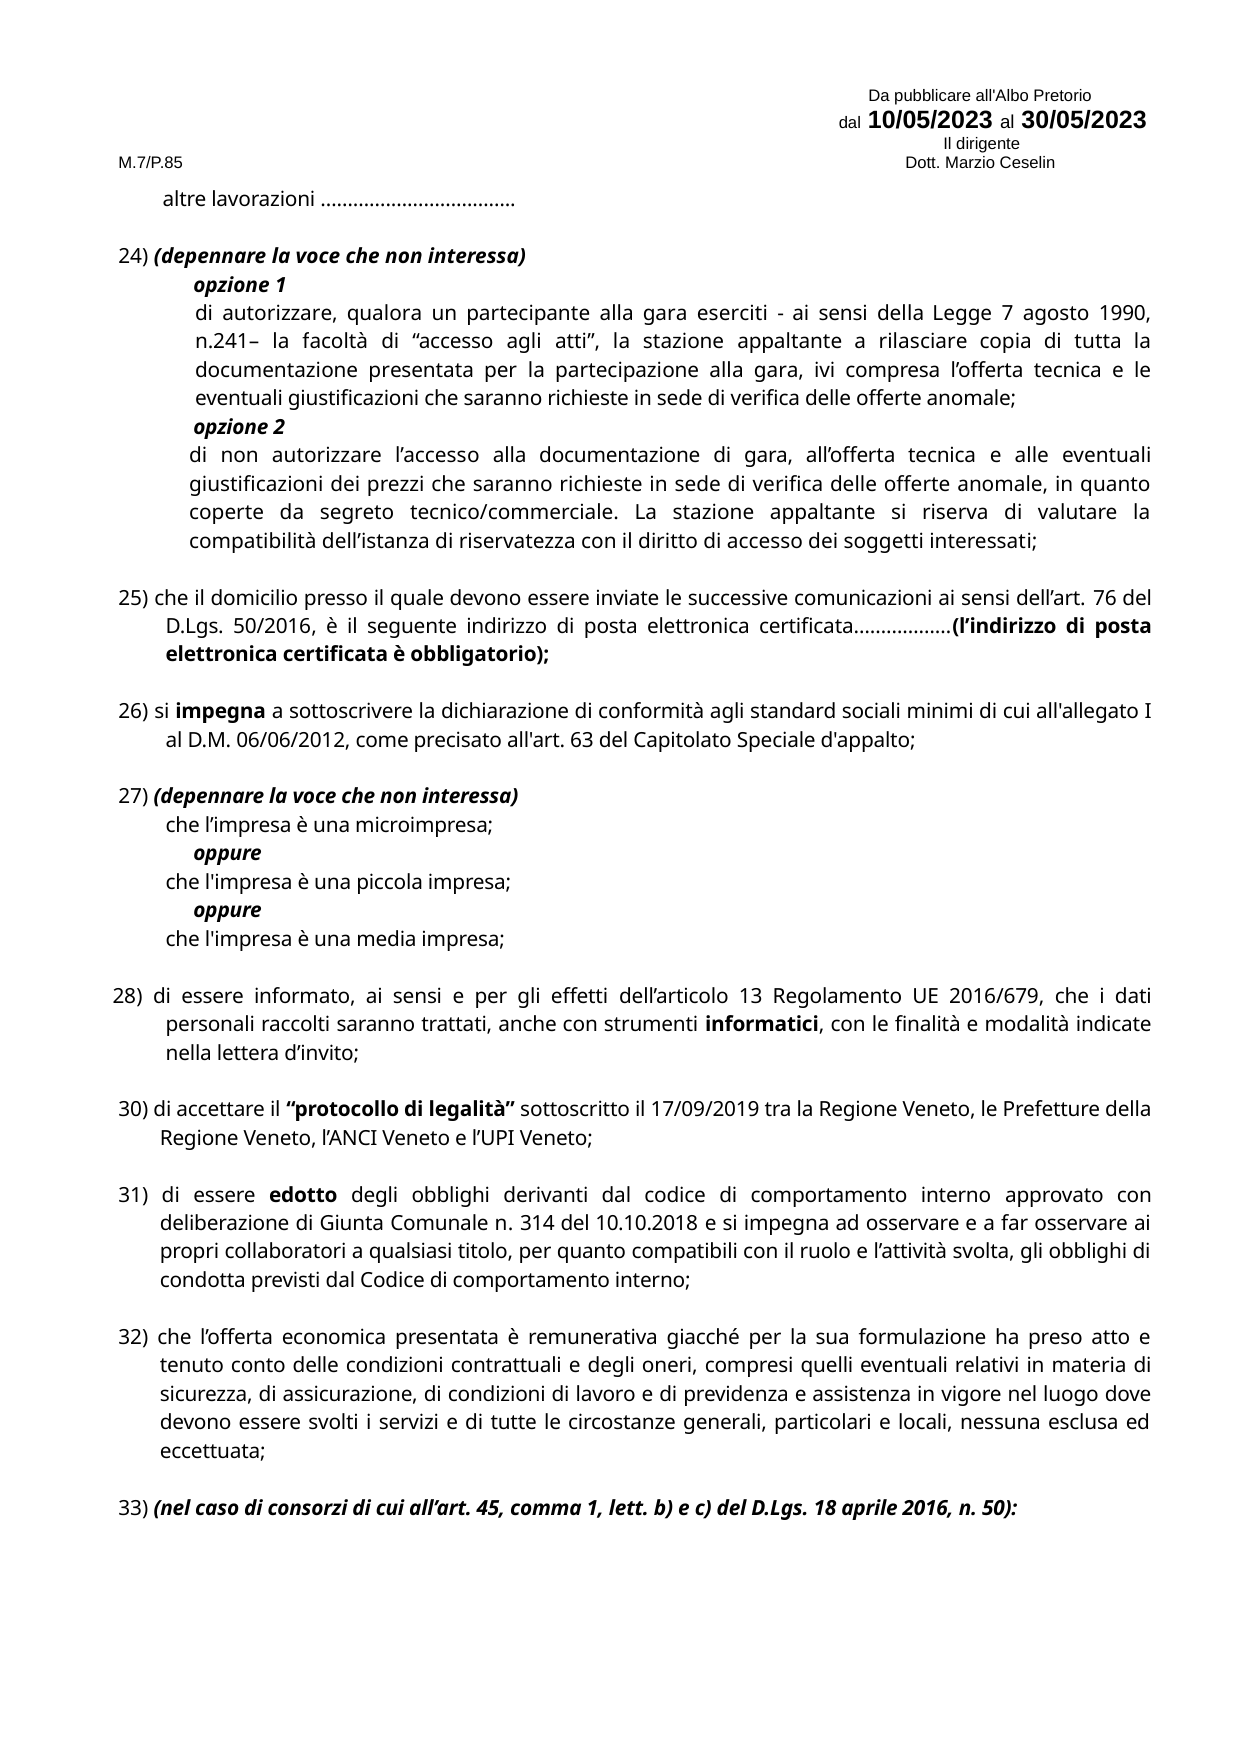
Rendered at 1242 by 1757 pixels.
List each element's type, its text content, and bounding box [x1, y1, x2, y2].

text altre lavorazioni ………….………………….. [118, 184, 1152, 213]
list 27) (depennare la voce che non interessa) [118, 782, 1152, 810]
text opzione 2 [118, 412, 1152, 440]
text 33) (nel caso di consorzi di cui all’art. 45, comma 1, lett. b) e c) del D.Lgs. 18 aprile 2016, n. 50): [118, 1493, 1152, 1521]
text 30) di accettare il “protocollo di legalità” sottoscritto il 17/09/2019 tra la Regione Veneto, le Prefetture della Regione Veneto, l’ANCI Veneto e l’UPI Veneto; [118, 1094, 1152, 1151]
text oppure [118, 838, 1152, 867]
text 31) di essere edotto degli obblighi derivanti dal codice di comportamento interno approvato con deliberazione di Giunta Comunale n. 314 del 10.10.2018 e si impegna ad osservare e a far osservare ai propri collaboratori a qualsiasi titolo, per quanto compatibili con il ruolo e l’attività svolta, gli obblighi di condotta previsti dal Codice di comportamento interno; [118, 1180, 1152, 1293]
text 25) che il domicilio presso il quale devono essere inviate le successive comunicazioni ai sensi dell’art. 76 del D.Lgs. 50/2016, è il seguente indirizzo di posta elettronica certificata………………(l’indirizzo di posta elettronica certificata è obbligatorio); [118, 583, 1152, 668]
text che l’impresa è una microimpresa; [165, 810, 1152, 838]
text di autorizzare, qualora un partecipante alla gara eserciti - ai sensi della Legge 7 agosto 1990, n.241– la facoltà di “accesso agli atti”, la stazione appaltante a rilasciare copia di tutta la documentazione presentata per la partecipazione alla gara, ivi compresa l’offerta tecnica e le eventuali giustificazioni che saranno richieste in sede di verifica delle offerte anomale; [195, 298, 1152, 412]
text opzione 1 [118, 270, 1152, 298]
text 28) di essere informato, ai sensi e per gli effetti dell’articolo 13 Regolamento UE 2016/679, che i dati personali raccolti saranno trattati, anche con strumenti informatici, con le finalità e modalità indicate nella lettera d’invito; [112, 981, 1152, 1066]
text che l'impresa è una media impresa; [165, 924, 1152, 952]
text oppure [118, 895, 1152, 924]
text 32) che l’offerta economica presentata è remunerativa giacché per la sua formulazione ha preso atto e tenuto conto delle condizioni contrattuali e degli oneri, compresi quelli eventuali relativi in materia di sicurezza, di assicurazione, di condizioni di lavoro e di previdenza e assistenza in vigore nel luogo dove devono essere svolti i servizi e di tutte le circostanze generali, particolari e locali, nessuna esclusa ed eccettuata; [118, 1322, 1152, 1464]
text di non autorizzare l’accesso alla documentazione di gara, all’offerta tecnica e alle eventuali giustificazioni dei prezzi che saranno richieste in sede di verifica delle offerte anomale, in quanto coperte da segreto tecnico/commerciale. La stazione appaltante si riserva di valutare la compatibilità dell’istanza di riservatezza con il diritto di accesso dei soggetti interessati; [148, 440, 1152, 554]
text che l'impresa è una piccola impresa; [165, 867, 1152, 895]
text 26) si impegna a sottoscrivere la dichiarazione di conformità agli standard sociali minimi di cui all'allegato I al D.M. 06/06/2012, come precisato all'art. 63 del Capitolato Speciale d'appalto; [118, 696, 1152, 753]
text 24) (depennare la voce che non interessa) [118, 241, 1152, 270]
